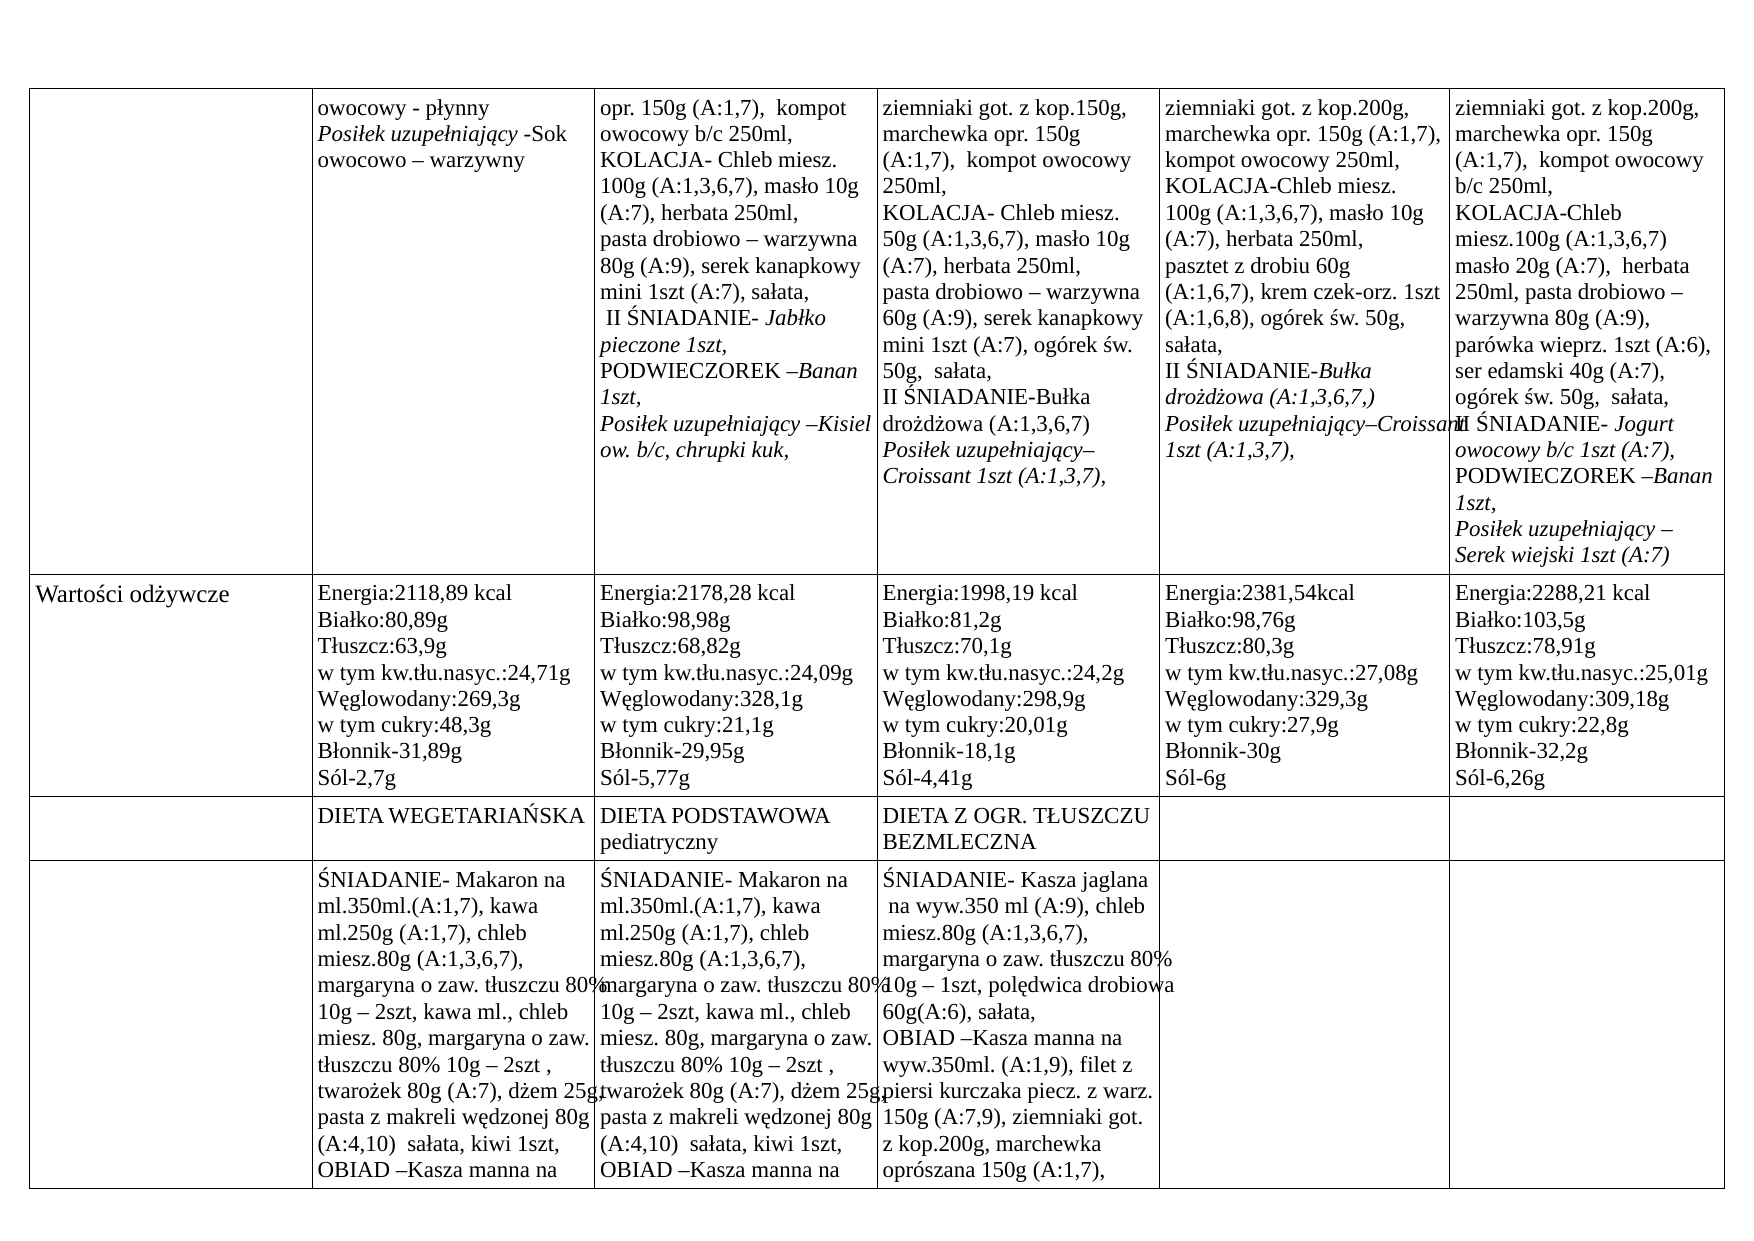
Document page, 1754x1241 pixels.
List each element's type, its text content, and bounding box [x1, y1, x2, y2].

table_cell [30, 797, 312, 860]
table_cell [1160, 797, 1449, 860]
table_cell Energia:2288,21 kcal Białko:103,5g Tłuszcz:78,91g w tym kw.tłu.nasyc.:25,01g Węglowodany:309,18g w tym cukry:22,8g Błonnik-32,2g Sól-6,26g [1450, 575, 1724, 796]
table_cell ŚNIADANIE- Kasza jaglana na wyw.350 ml (A:9), chleb miesz.80g (A:1,3,6,7), margaryna o zaw. tłuszczu 80% 10g – 1szt, polędwica drobiowa 60g(A:6), sałata, OBIAD –Kasza manna na wyw.350ml. (A:1,9), filet z piersi kurczaka piecz. z warz. 150g (A:7,9), ziemniaki got. z kop.200g, marchewka oprószana 150g (A:1,7), kompot 250ml, KOLACJA-Chleb miesz. 100g (A:1,3,6,7), masło 10g (A:7), herbata 250ml, pasta drobiowo – warzywna 80g (A:9), sałata, II ŚNIADANIE-Jabłko pieczone 1szt, Posiłek uzupełniający–Kisiel ow.200 ml., chrupki kuk 30g, [878, 861, 1159, 1188]
table_cell Energia:2381,54kcal Białko:98,76g Tłuszcz:80,3g w tym kw.tłu.nasyc.:27,08g Węglowodany:329,3g w tym cukry:27,9g Błonnik-30g Sól-6g [1160, 575, 1449, 796]
table_cell ŚNIADANIE- Makaron na ml.350ml.(A:1,7), kawa ml.250g (A:1,7), chleb miesz.80g (A:1,3,6,7), margaryna o zaw. tłuszczu 80% 10g – 2szt, kawa ml., chleb miesz. 80g, margaryna o zaw. tłuszczu 80% 10g – 2szt , twarożek 80g (A:7), dżem 25g, pasta z makreli wędzonej 80g (A:4,10) sałata, kiwi 1szt, OBIAD –Kasza manna na wyw.350ml. (A:1,9), jajka sadzone 100g (A:3), ziemniaki got. z kop.200g, marchewka opr. 150g (A:1,7), kompot owocowy 250ml, KOLACJA-Chleb miesz. 100g (A:1,3,6,7), masło 10g (A:7), herbata 250ml, serek truskawkowy 1szt (A:7), krem czek-orz. 1szt (A:1,6,8), ogórek św. 50g, sałata, II ŚNIADANIE-Bułka drożdżowa (A:1,3,6,7,) Posiłek uzupełniający–Croissant 1szt (A:1,3,7), [313, 861, 594, 1188]
table_cell Energia:2178,28 kcal Białko:98,98g Tłuszcz:68,82g w tym kw.tłu.nasyc.:24,09g Węglowodany:328,1g w tym cukry:21,1g Błonnik-29,95g Sól-5,77g [595, 575, 877, 796]
table_cell ŚNIADANIE- Makaron na ml.250ml.(A:1,7), kakao 250g (A:1,6,7), chleb miesz.50g (A:1,3,6,7), margaryna o zaw. tłuszczu 80% 10g – 2szt, kawa ml., chleb miesz. 80g, margaryna o zaw. tłuszczu 80% 10g – 2szt ,twarożek 60g (A:7), dżem 25g, polędwica drobiowa 40g(A:6), sałata, OBIAD –Kasza manna na wyw.200ml. (A:1,9), filet z piersi kurczaka piecz. w sosie kop. 140g (A:1,7,9), ziemniaki got. z kop.150g, marchewka opr. 150g (A:1,7), kompot owocowy 250ml, KOLACJA- Chleb miesz. 50g (A:1,3,6,7), masło 10g (A:7), herbata 250ml, pasta drobiowo – warzywna 60g (A:9), serek kanapkowy mini 1szt (A:7), ogórek św. 50g, sałata, II ŚNIADANIE-Bułka drożdżowa (A:1,3,6,7) Posiłek uzupełniający–Croissant 1szt (A:1,3,7), [878, 89, 1159, 574]
table_cell DIETA WEGETARIAŃSKA [313, 797, 594, 860]
table_cell owocowy - płynny Posiłek uzupełniający -Sok owocowo – warzywny [313, 89, 594, 574]
table_cell [30, 89, 312, 574]
table_cell ŚNIADANIE – Kawa ml.250g (A:1,7), chleb miesz.80g (A:1,3,6,7), margaryna o zaw. tłuszczu 80% 10g – 2szt, kawa ml., chleb miesz. 80g, margaryna o zaw. tłuszczu 80% 10g – 2szt, twarożek 80g (A:7), polędwica drobiowa 40g(A:6), sałata, OBIAD - Kasza manna na wyw.350ml. (A:1,9), filet z piersi kurczaka piecz. w sosie kop. 170g (A:1,7,9), ziemniaki got. z kop.200g, marchewka opr. 150g (A:1,7), kompot owocowy b/c 250ml, KOLACJA- Chleb miesz. 100g (A:1,3,6,7), masło 10g (A:7), herbata 250ml, pasta drobiowo – warzywna 80g (A:9), serek kanapkowy mini 1szt (A:7), sałata, II ŚNIADANIE- Jabłko pieczone 1szt, PODWIECZOREK –Banan 1szt, Posiłek uzupełniający –Kisiel ow. b/c, chrupki kuk, [595, 89, 877, 574]
table_cell ŚNIADANIE- Makaron na ml.350ml.(A:1,7), kawa ml.250g (A:1,7), chleb miesz.80g (A:1,3,6,7), margaryna o zaw. tłuszczu 80% 10g – 2szt, kawa ml., chleb miesz. 80g, margaryna o zaw. tłuszczu 80% 10g – 2szt , twarożek 80g (A:7), dżem 25g, pasta z makreli wędzonej 80g (A:4,10) sałata, kiwi 1szt, OBIAD –Kasza manna na wyw.350ml. (A:1,9), filet z piersi kurczaka piecz. w sosie kop. 170g (A:1,7,9), ziemniaki got. z kop.200g, marchewka opr. 150g (A:1,7), kompot owocowy 250ml, KOLACJA-Chleb miesz. 100g (A:1,3,6,7), masło 10g (A:7), herbata 250ml, pasztet z drobiu 60g (A:1,6,7), krem czek-orz. 1szt (A:1,6,8), ogórek św. 50g, sałata, II ŚNIADANIE-Bułka drożdżowa (A:1,3,6,7,) Posiłek uzupełniający–Croissant 1szt (A:1,3,7), [595, 861, 877, 1188]
table_cell ŚNIADANIE -Kawa ml.250g (A:1,7), chleb miesz.80g (A:1,3,6,7), margaryna o zaw. tłuszczu 80% 10g – 2szt, kawa ml., chleb miesz. 80g, margaryna o zaw. tłuszczu 80% 10g – 2szt, twarożek 100g (A:7), polędwica drobiowa 40g(A:6), sałata, OBIAD–Kasza manna na wyw.350ml. (A:1,9), filet z piersi kurczaka piecz. w sosie kop. 260g (A:1,7,9), ziemniaki got. z kop.200g, marchewka opr. 150g (A:1,7), kompot owocowy b/c 250ml, KOLACJA-Chleb miesz.100g (A:1,3,6,7) masło 20g (A:7), herbata 250ml, pasta drobiowo – warzywna 80g (A:9), parówka wieprz. 1szt (A:6), ser edamski 40g (A:7), ogórek św. 50g, sałata, II ŚNIADANIE- Jogurt owocowy b/c 1szt (A:7), PODWIECZOREK –Banan 1szt, Posiłek uzupełniający –Serek wiejski 1szt (A:7) [1450, 89, 1724, 574]
table_cell Energia:2118,89 kcal Białko:80,89g Tłuszcz:63,9g w tym kw.tłu.nasyc.:24,71g Węglowodany:269,3g w tym cukry:48,3g Błonnik-31,89g Sól-2,7g [313, 575, 594, 796]
table_cell Energia:1998,19 kcal Białko:81,2g Tłuszcz:70,1g w tym kw.tłu.nasyc.:24,2g Węglowodany:298,9g w tym cukry:20,01g Błonnik-18,1g Sól-4,41g [878, 575, 1159, 796]
table_cell Wartości odżywcze [30, 575, 312, 796]
table_cell [1450, 797, 1724, 860]
table_cell DIETA Z OGR. TŁUSZCZU BEZMLECZNA [878, 797, 1159, 860]
table_cell [1450, 861, 1724, 1188]
table_cell ŚNIADANIE- Makaron na ml.350ml.(A:1,7), kawa ml.250g (A:1,7), chleb miesz.80g (A:1,3,6,7), margaryna o zaw. tłuszczu 80% 10g – 2szt, kawa ml., chleb miesz. 80g, margaryna o zaw. tłuszczu 80% 10g – 2szt , twarożek 80g (A:7), dżem 25g, pasta z makreli wędzonej 80g (A:4,10) sałata, kiwi 1szt, OBIAD –Kasza manna na wyw.350ml. (A:1,9), filet z piersi kurczaka piecz. w sosie kop. 170g (A:1,7,9), ziemniaki got. z kop.200g, marchewka opr. 150g (A:1,7), kompot owocowy 250ml, KOLACJA-Chleb miesz. 100g (A:1,3,6,7), masło 10g (A:7), herbata 250ml, pasztet z drobiu 60g (A:1,6,7), krem czek-orz. 1szt (A:1,6,8), ogórek św. 50g, sałata, II ŚNIADANIE-Bułka drożdżowa (A:1,3,6,7,) Posiłek uzupełniający–Croissant 1szt (A:1,3,7), [1160, 89, 1449, 574]
table_cell DIETA PODSTAWOWA pediatryczny [595, 797, 877, 860]
table_cell [30, 861, 312, 1188]
table_cell [1160, 861, 1449, 1188]
